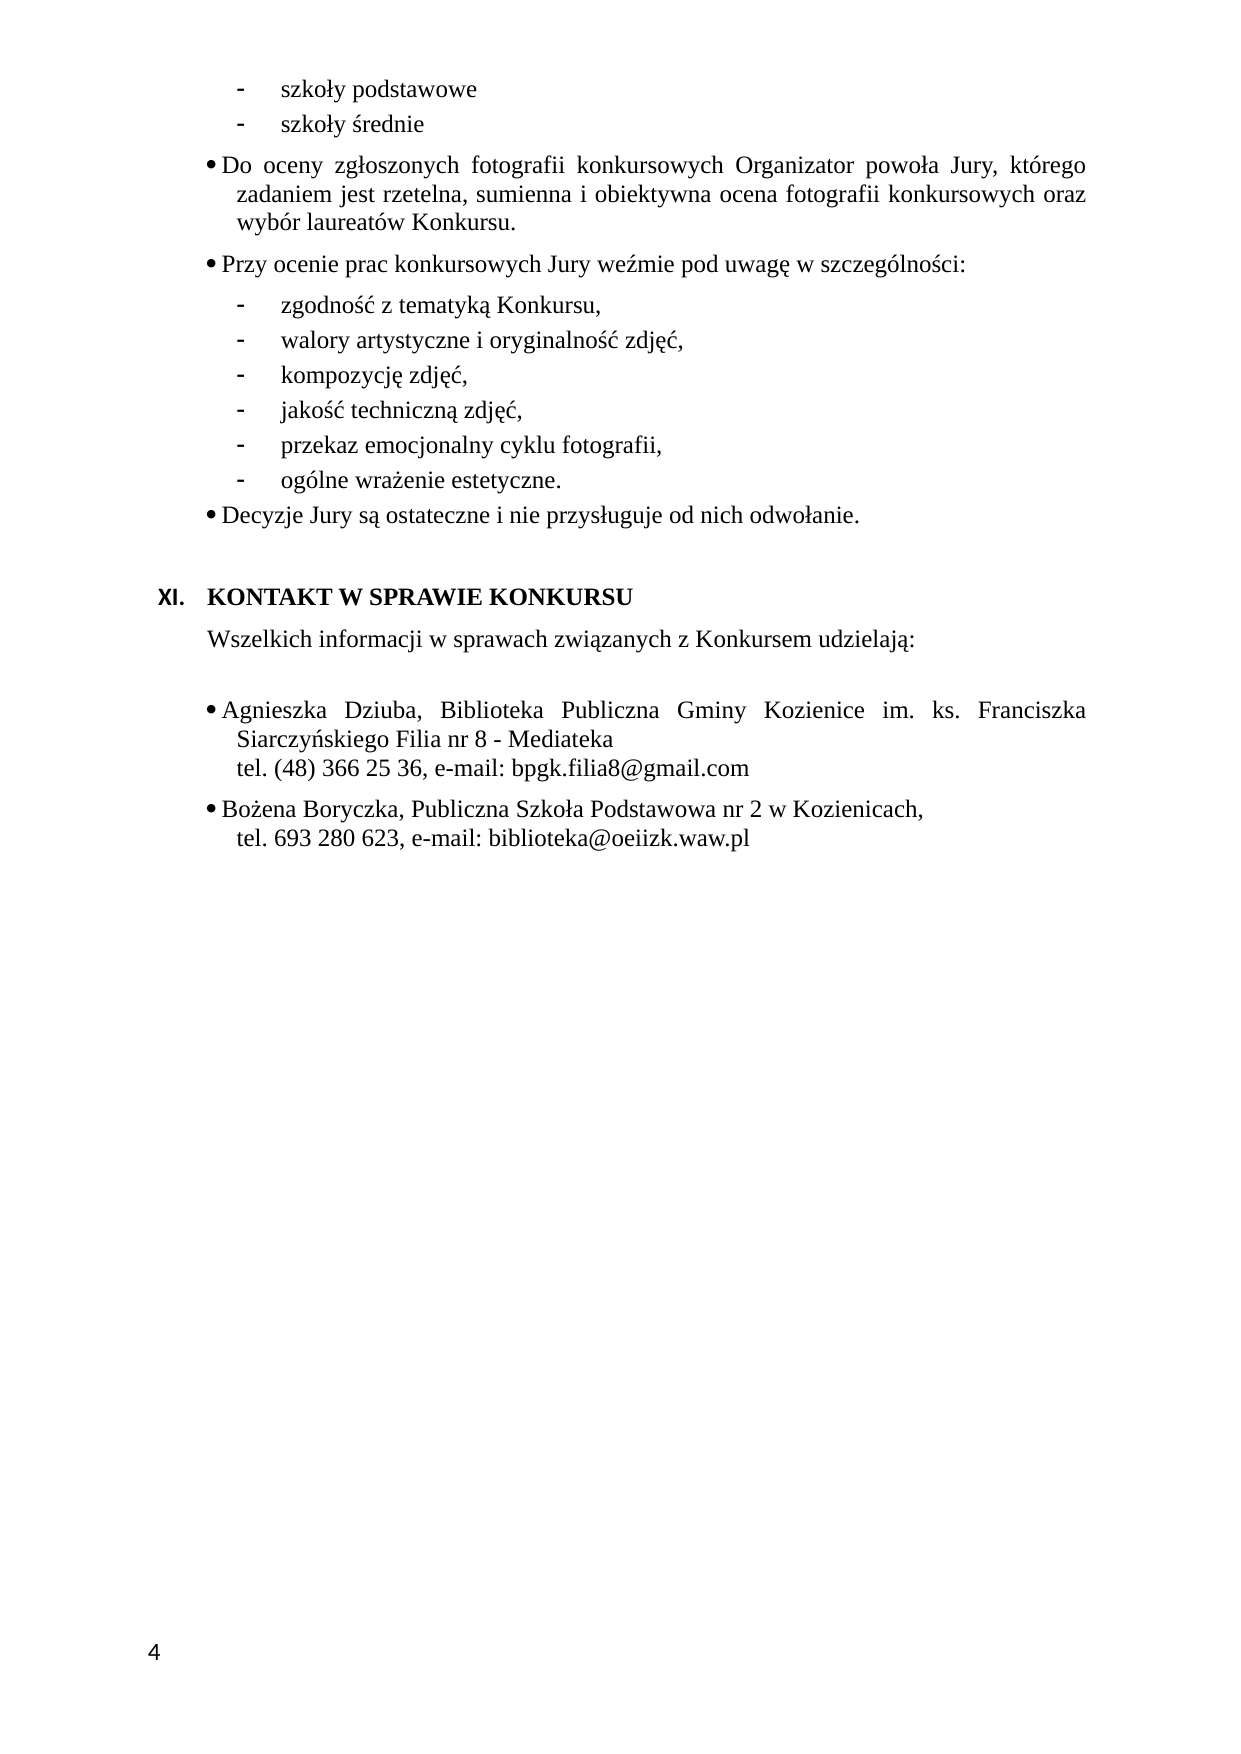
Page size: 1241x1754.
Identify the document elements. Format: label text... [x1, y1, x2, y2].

list ogólne wrażenie estetyczne. [236, 465, 1087, 494]
text tel. 693 280 623, e-mail: biblioteka@oeiizk.waw.pl [236, 823, 1087, 852]
list walory artystyczne i oryginalność zdjęć, [236, 325, 1087, 354]
list szkoły podstawowe [236, 74, 1087, 102]
list Do oceny zgłoszonych fotografii konkursowych Organizator powoła Jury, którego zadaniem jest rzetelna, sumienna i obiektywna ocena fotografii konkursowych oraz wybór laureatów Konkursu. [207, 150, 1087, 236]
list kompozycję zdjęć, [236, 360, 1087, 389]
list KONTAKT W SPRAWIE KONKURSU [185, 581, 1087, 611]
list szkoły średnie [236, 109, 1087, 137]
list Bożena Boryczka, Publiczna Szkoła Podstawowa nr 2 w Kozienicach, [207, 794, 1087, 823]
text Wszelkich informacji w sprawach związanych z Konkursem udzielają: [207, 624, 1087, 652]
list Decyzje Jury są ostateczne i nie przysługuje od nich odwołanie. [207, 500, 1087, 529]
list jakość techniczną zdjęć, [236, 395, 1087, 424]
list Agnieszka Dziuba, Biblioteka Publiczna Gminy Kozienice im. ks. Franciszka Siarczyńskiego Filia nr 8 - Mediateka [207, 696, 1087, 753]
list zgodność z tematyką Konkursu, [236, 290, 1087, 319]
list Przy ocenie prac konkursowych Jury weźmie pod uwagę w szczególności: [207, 249, 1087, 277]
text tel. (48) 366 25 36, e-mail: bpgk.filia8@gmail.com [236, 753, 1087, 782]
list przekaz emocjonalny cyklu fotografii, [236, 430, 1087, 459]
